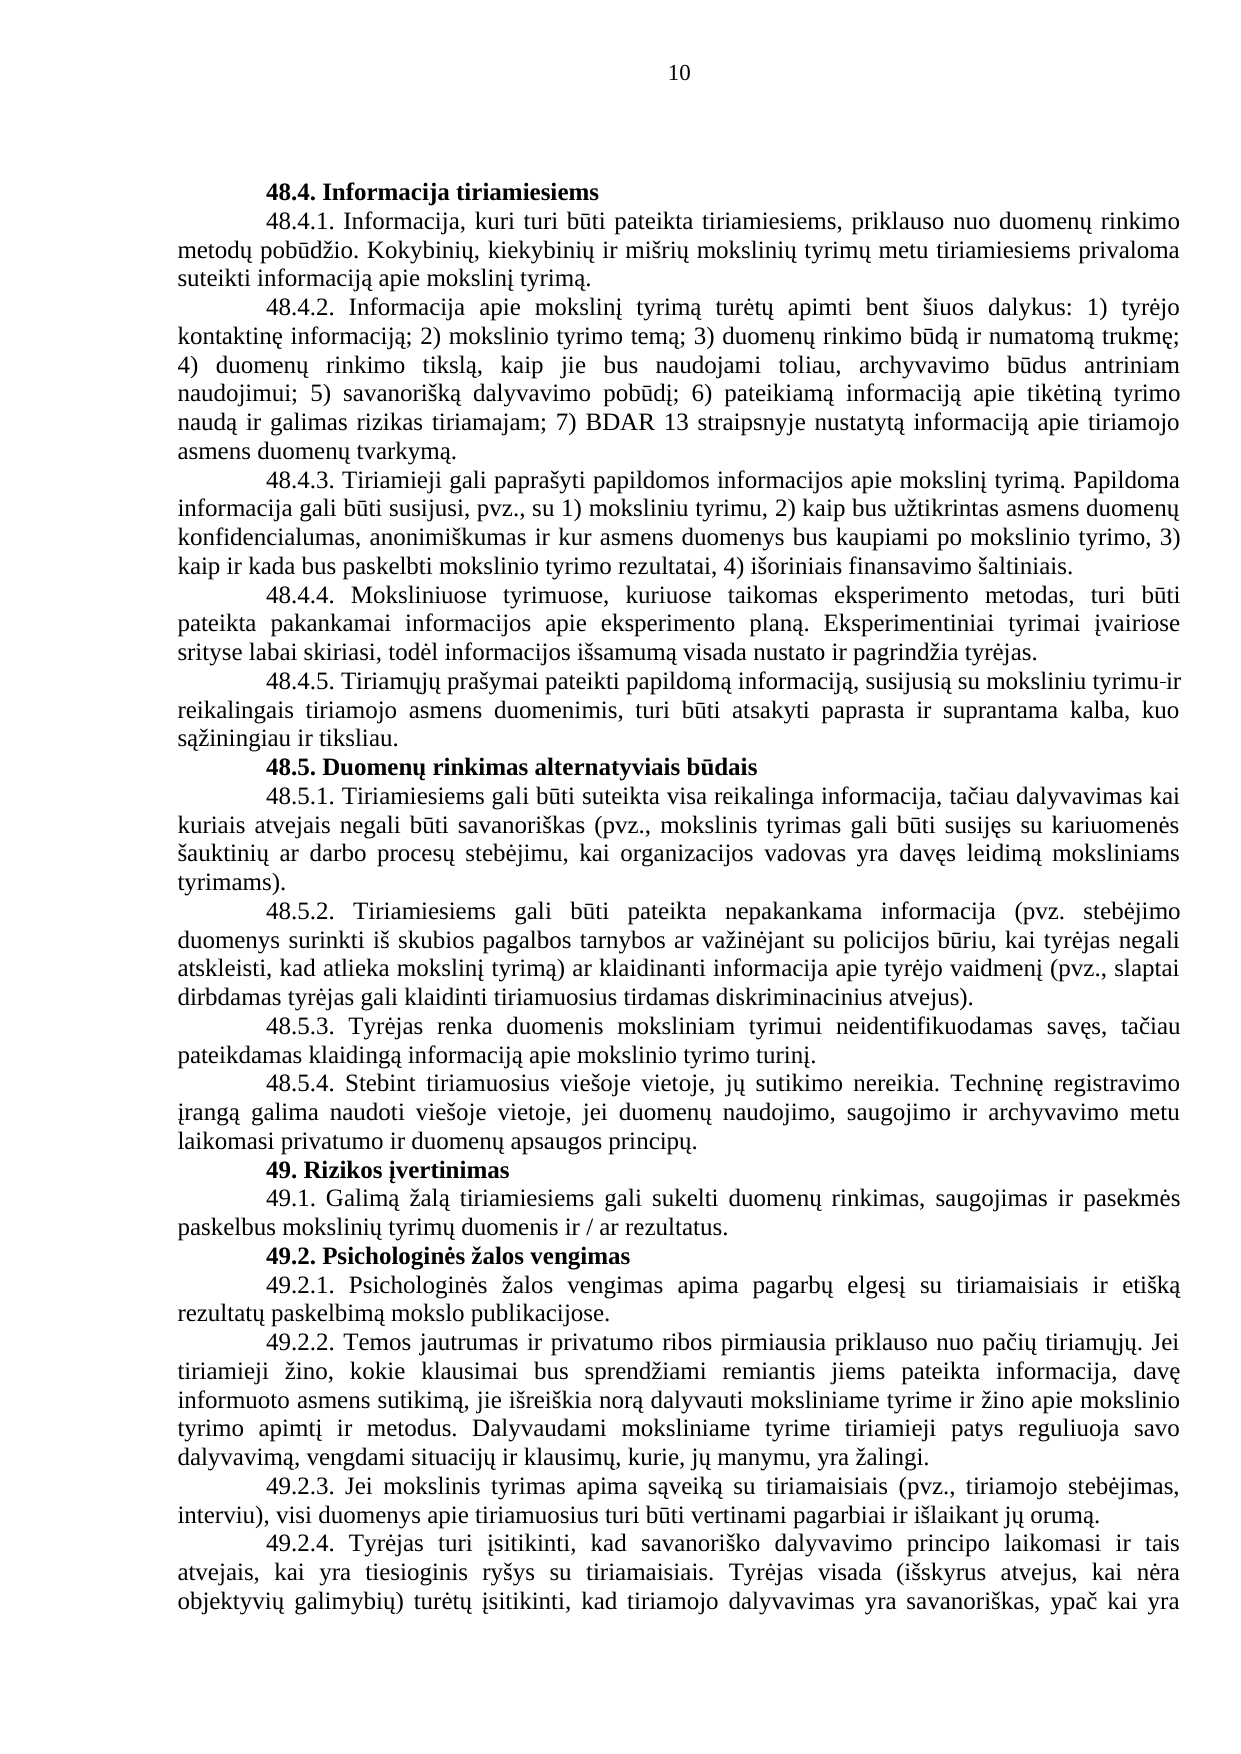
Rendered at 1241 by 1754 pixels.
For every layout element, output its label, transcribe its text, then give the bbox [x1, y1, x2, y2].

text 48.4.5. Tiriamųjų prašymai pateikti papildomą informaciją, susijusią su moksliniu tyrimu ir reikalingais tiriamojo asmens duomenimis, turi būti atsakyti paprasta ir suprantama kalba, kuo sąžiningiau ir tiksliau. [177, 666, 1181, 752]
text 48.5.1. Tiriamiesiems gali būti suteikta visa reikalinga informacija, tačiau dalyvavimas kai kuriais atvejais negali būti savanoriškas (pvz., mokslinis tyrimas gali būti susijęs su kariuomenės šauktinių ar darbo procesų stebėjimu, kai organizacijos vadovas yra davęs leidimą moksliniams tyrimams). [177, 781, 1181, 896]
text 48.4.1. Informacija, kuri turi būti pateikta tiriamiesiems, priklauso nuo duomenų rinkimo metodų pobūdžio. Kokybinių, kiekybinių ir mišrių mokslinių tyrimų metu tiriamiesiems privaloma suteikti informaciją apie mokslinį tyrimą. [177, 206, 1181, 292]
text 48.4.4. Moksliniuose tyrimuose, kuriuose taikomas eksperimento metodas, turi būti pateikta pakankamai informacijos apie eksperimento planą. Eksperimentiniai tyrimai įvairiose srityse labai skiriasi, todėl informacijos išsamumą visada nustato ir pagrindžia tyrėjas. [177, 580, 1181, 666]
text 48.4. Informacija tiriamiesiems [177, 177, 1181, 206]
text 49.2.1. Psichologinės žalos vengimas apima pagarbų elgesį su tiriamaisiais ir etišką rezultatų paskelbimą mokslo publikacijose. [177, 1270, 1181, 1327]
text 48.5.3. Tyrėjas renka duomenis moksliniam tyrimui neidentifikuodamas savęs, tačiau pateikdamas klaidingą informaciją apie mokslinio tyrimo turinį. [177, 1011, 1181, 1068]
text 49.1. Galimą žalą tiriamiesiems gali sukelti duomenų rinkimas, saugojimas ir pasekmės paskelbus mokslinių tyrimų duomenis ir / ar rezultatus. [177, 1183, 1181, 1241]
text 48.4.3. Tiriamieji gali paprašyti papildomos informacijos apie mokslinį tyrimą. Papildoma informacija gali būti susijusi, pvz., su 1) moksliniu tyrimu, 2) kaip bus užtikrintas asmens duomenų konfidencialumas, anonimiškumas ir kur asmens duomenys bus kaupiami po mokslinio tyrimo, 3) kaip ir kada bus paskelbti mokslinio tyrimo rezultatai, 4) išoriniais finansavimo šaltiniais. [177, 465, 1181, 580]
text 49.2. Psichologinės žalos vengimas [177, 1241, 1181, 1270]
text 48.5.2. Tiriamiesiems gali būti pateikta nepakankama informacija (pvz. stebėjimo duomenys surinkti iš skubios pagalbos tarnybos ar važinėjant su policijos būriu, kai tyrėjas negali atskleisti, kad atlieka mokslinį tyrimą) ar klaidinanti informacija apie tyrėjo vaidmenį (pvz., slaptai dirbdamas tyrėjas gali klaidinti tiriamuosius tirdamas diskriminacinius atvejus). [177, 896, 1181, 1011]
text 49.2.4. Tyrėjas turi įsitikinti, kad savanoriško dalyvavimo principo laikomasi ir tais atvejais, kai yra tiesioginis ryšys su tiriamaisiais. Tyrėjas visada (išskyrus atvejus, kai nėra objektyvių galimybių) turėtų įsitikinti, kad tiriamojo dalyvavimas yra savanoriškas, ypač kai yra [177, 1528, 1181, 1615]
text 48.5.4. Stebint tiriamuosius viešoje vietoje, jų sutikimo nereikia. Techninę registravimo įrangą galima naudoti viešoje vietoje, jei duomenų naudojimo, saugojimo ir archyvavimo metu laikomasi privatumo ir duomenų apsaugos principų. [177, 1068, 1181, 1155]
text 48.5. Duomenų rinkimas alternatyviais būdais [177, 752, 1181, 781]
text 49. Rizikos įvertinimas [177, 1155, 1181, 1183]
text 49.2.3. Jei mokslinis tyrimas apima sąveiką su tiriamaisiais (pvz., tiriamojo stebėjimas, interviu), visi duomenys apie tiriamuosius turi būti vertinami pagarbiai ir išlaikant jų orumą. [177, 1471, 1181, 1528]
text 48.4.2. Informacija apie mokslinį tyrimą turėtų apimti bent šiuos dalykus: 1) tyrėjo kontaktinę informaciją; 2) mokslinio tyrimo temą; 3) duomenų rinkimo būdą ir numatomą trukmę; 4) duomenų rinkimo tikslą, kaip jie bus naudojami toliau, archyvavimo būdus antriniam naudojimui; 5) savanorišką dalyvavimo pobūdį; 6) pateikiamą informaciją apie tikėtiną tyrimo naudą ir galimas rizikas tiriamajam; 7) BDAR 13 straipsnyje nustatytą informaciją apie tiriamojo asmens duomenų tvarkymą. [177, 292, 1181, 465]
text 49.2.2. Temos jautrumas ir privatumo ribos pirmiausia priklauso nuo pačių tiriamųjų. Jei tiriamieji žino, kokie klausimai bus sprendžiami remiantis jiems pateikta informacija, davę informuoto asmens sutikimą, jie išreiškia norą dalyvauti moksliniame tyrime ir žino apie mokslinio tyrimo apimtį ir metodus. Dalyvaudami moksliniame tyrime tiriamieji patys reguliuoja savo dalyvavimą, vengdami situacijų ir klausimų, kurie, jų manymu, yra žalingi. [177, 1327, 1181, 1471]
